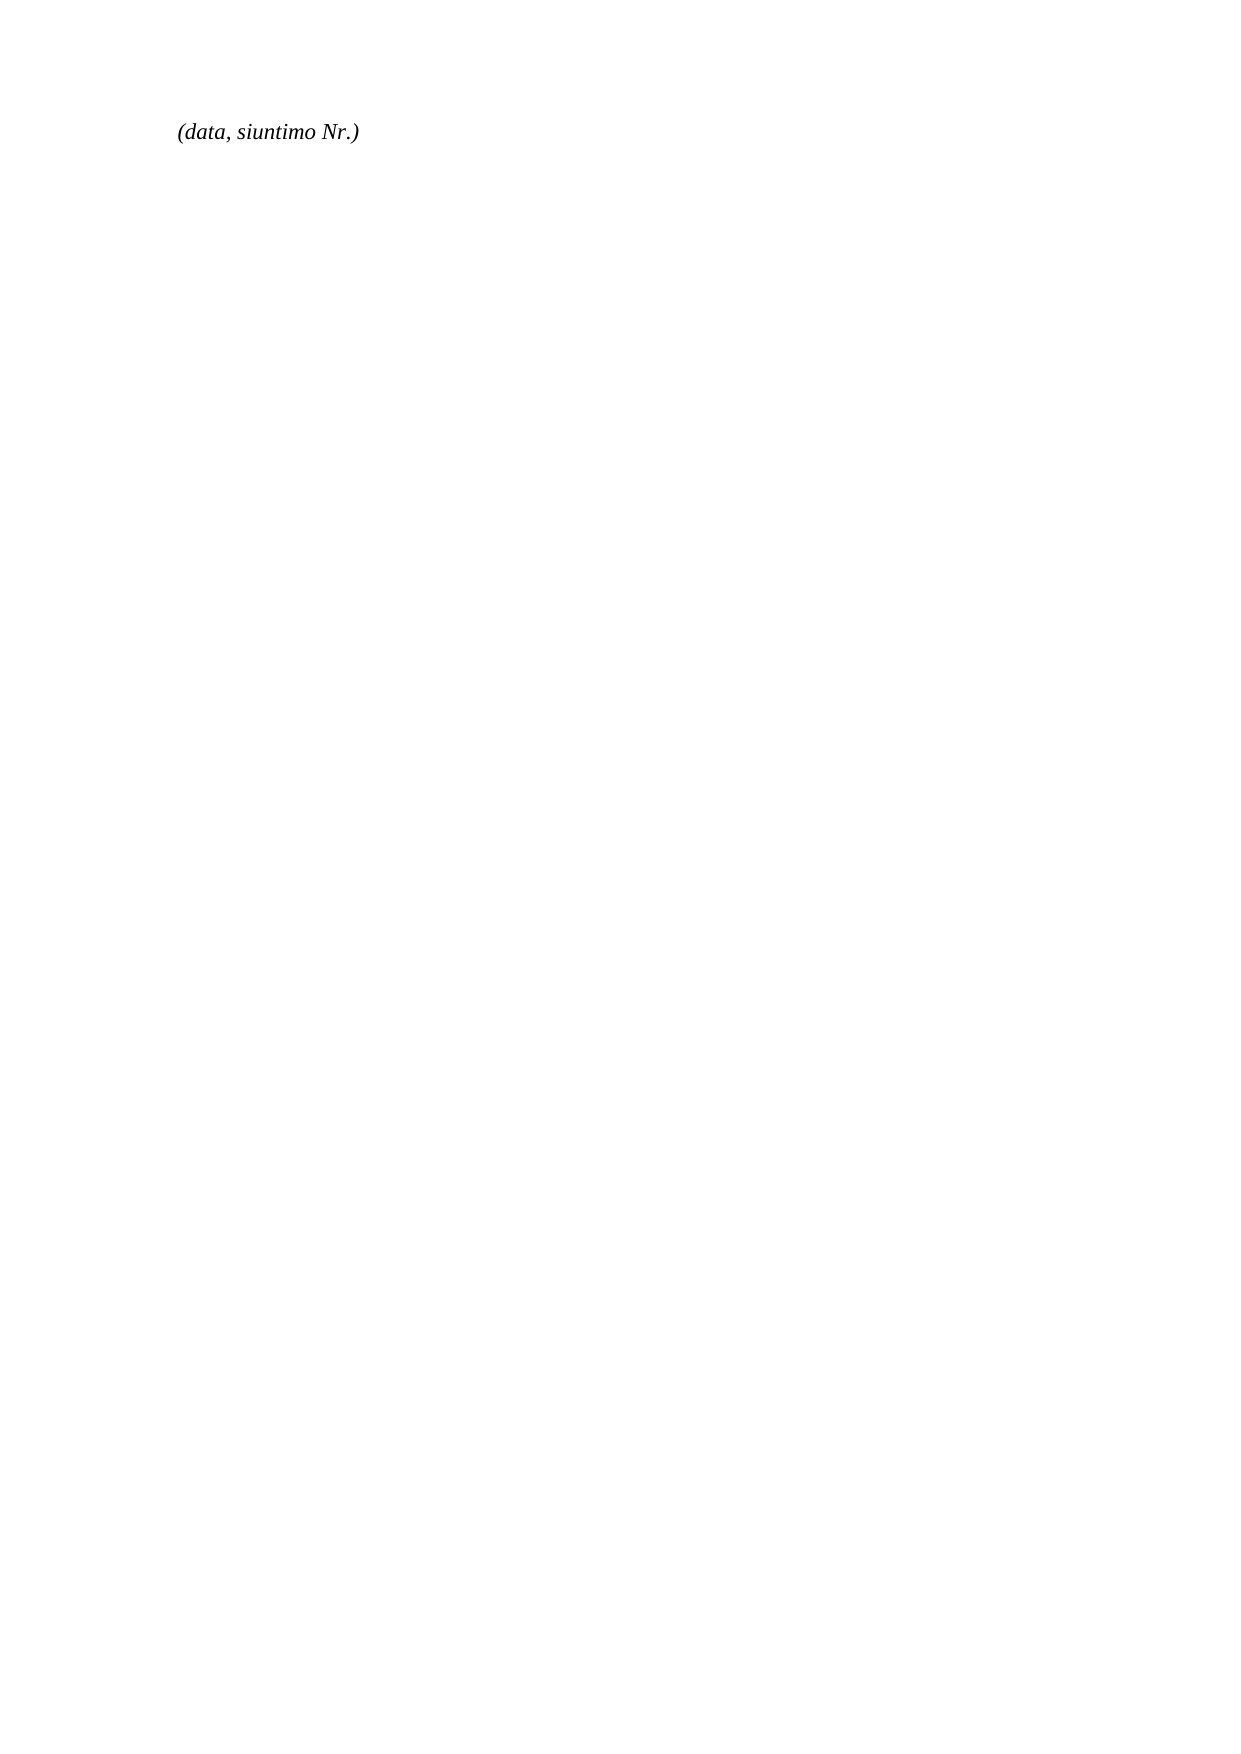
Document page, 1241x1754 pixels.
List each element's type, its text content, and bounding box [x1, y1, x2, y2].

text (data, siuntimo Nr.) [177, 118, 1181, 144]
